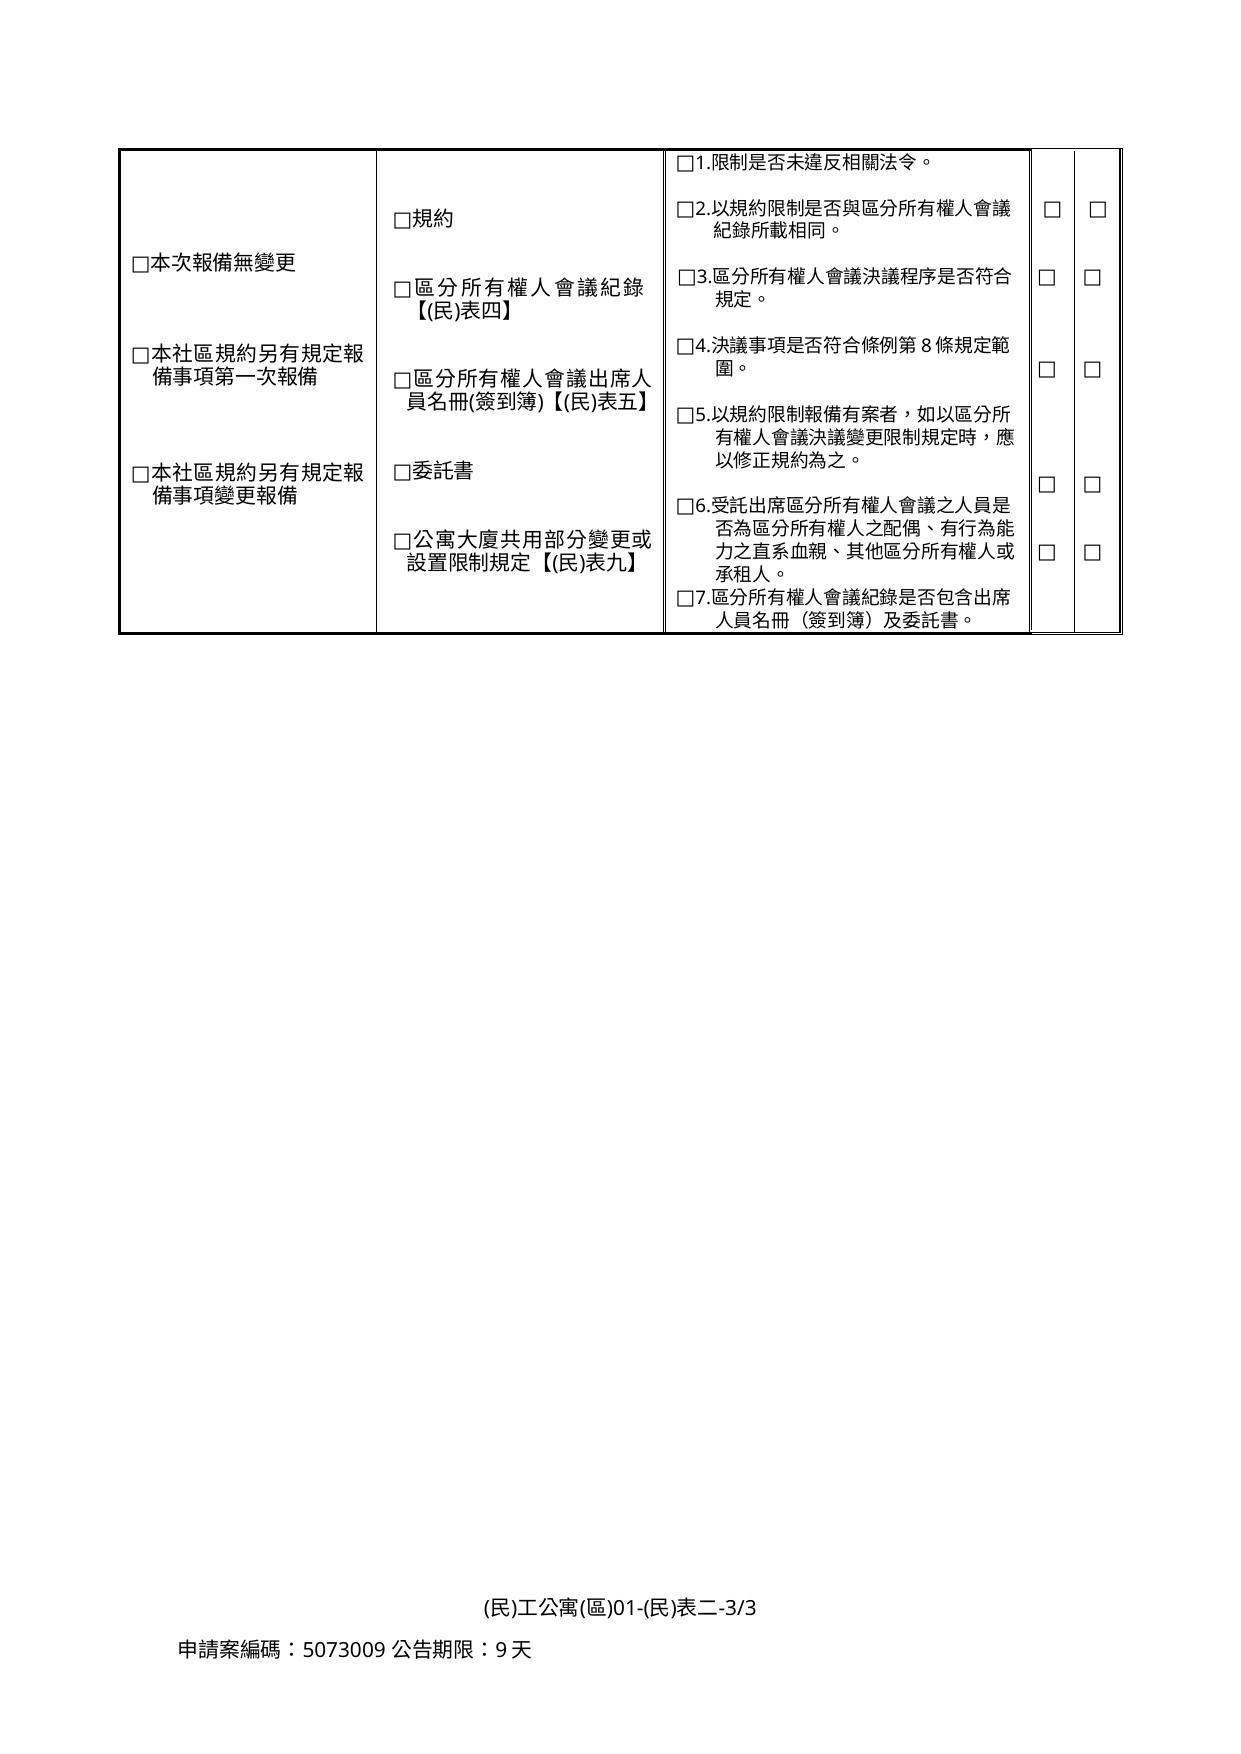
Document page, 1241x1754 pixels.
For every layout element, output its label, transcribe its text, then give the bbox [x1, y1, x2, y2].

table_cell □ □ □ □ □ [1030, 149, 1074, 632]
table_cell □1.限制是否未違反相關法令。 □2.以規約限制是否與區分所有權人會議紀錄所載相同。 □3.區分所有權人會議決議程序是否符合規定。 □4.決議事項是否符合條例第8條規定範圍。 □5.以規約限制報備有案者，如以區分所有權人會議決議變更限制規定時，應以修正規約為之。 □6.受託出席區分所有權人會議之人員是否為區分所有權人之配偶、有行為能力之直系血親、其他區分所有權人或承租人。 □7.區分所有權人會議紀錄是否包含出席人員名冊（簽到簿）及委託書。 [666, 151, 1029, 632]
table_cell □本次報備無變更 □本社區規約另有規定報備事項第一次報備 □本社區規約另有規定報備事項變更報備 [121, 151, 376, 632]
table_cell □ □ □ □ □ [1074, 149, 1119, 632]
table_cell □規約 □區分所有權人會議紀錄【(民)表四】 □區分所有權人會議出席人員名冊(簽到簿) 【(民)表五】 □委託書 □公寓大廈共用部分變更或設置限制規定【(民)表九】 [377, 151, 663, 632]
